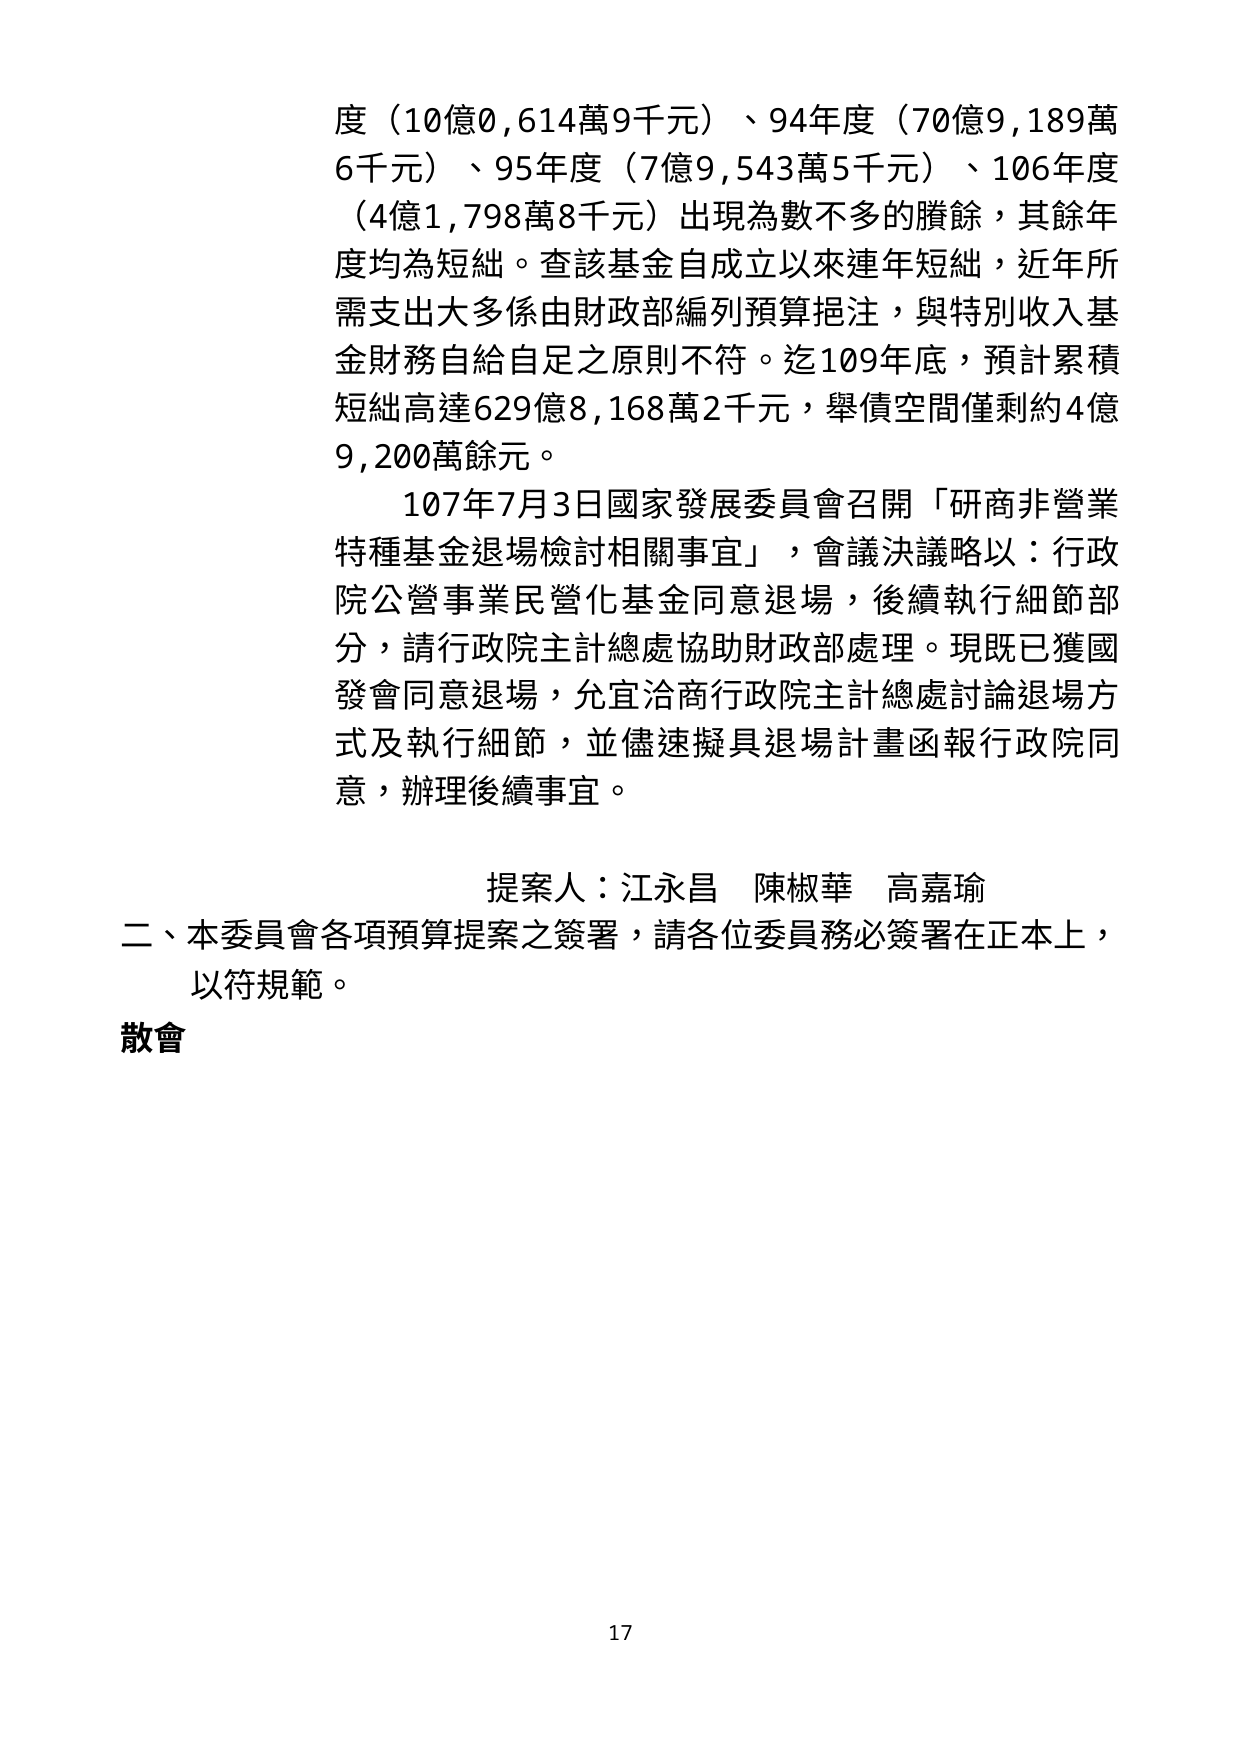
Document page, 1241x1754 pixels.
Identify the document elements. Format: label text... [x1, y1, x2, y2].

text 度（10億0,614萬9千元）、94年度（70億9,189萬6千元）、95年度（7億9,543萬5千元）、106年度（4億1,798萬8千元）出現為數不多的賸餘，其餘年度均為短絀。查該基金自成立以來連年短絀，近年所需支出大多係由財政部編列預算挹注，與特別收入基金財務自給自足之原則不符。迄109年底，預計累積短絀高達629億8,168萬2千元，舉債空間僅剩約4億9,200萬餘元。 [280, 94, 1120, 478]
text 二、本委員會各項預算提案之簽署，請各位委員務必簽署在正本上，以符規範。 [120, 907, 1120, 1007]
text 提案人：江永昌 陳椒華 高嘉瑜 [120, 844, 1120, 907]
text 散會 [120, 1007, 1120, 1061]
text 107年7月3日國家發展委員會召開「研商非營業特種基金退場檢討相關事宜」，會議決議略以：行政院公營事業民營化基金同意退場，後續執行細節部分，請行政院主計總處協助財政部處理。現既已獲國發會同意退場，允宜洽商行政院主計總處討論退場方式及執行細節，並儘速擬具退場計畫函報行政院同意，辦理後續事宜。 [334, 478, 1120, 813]
